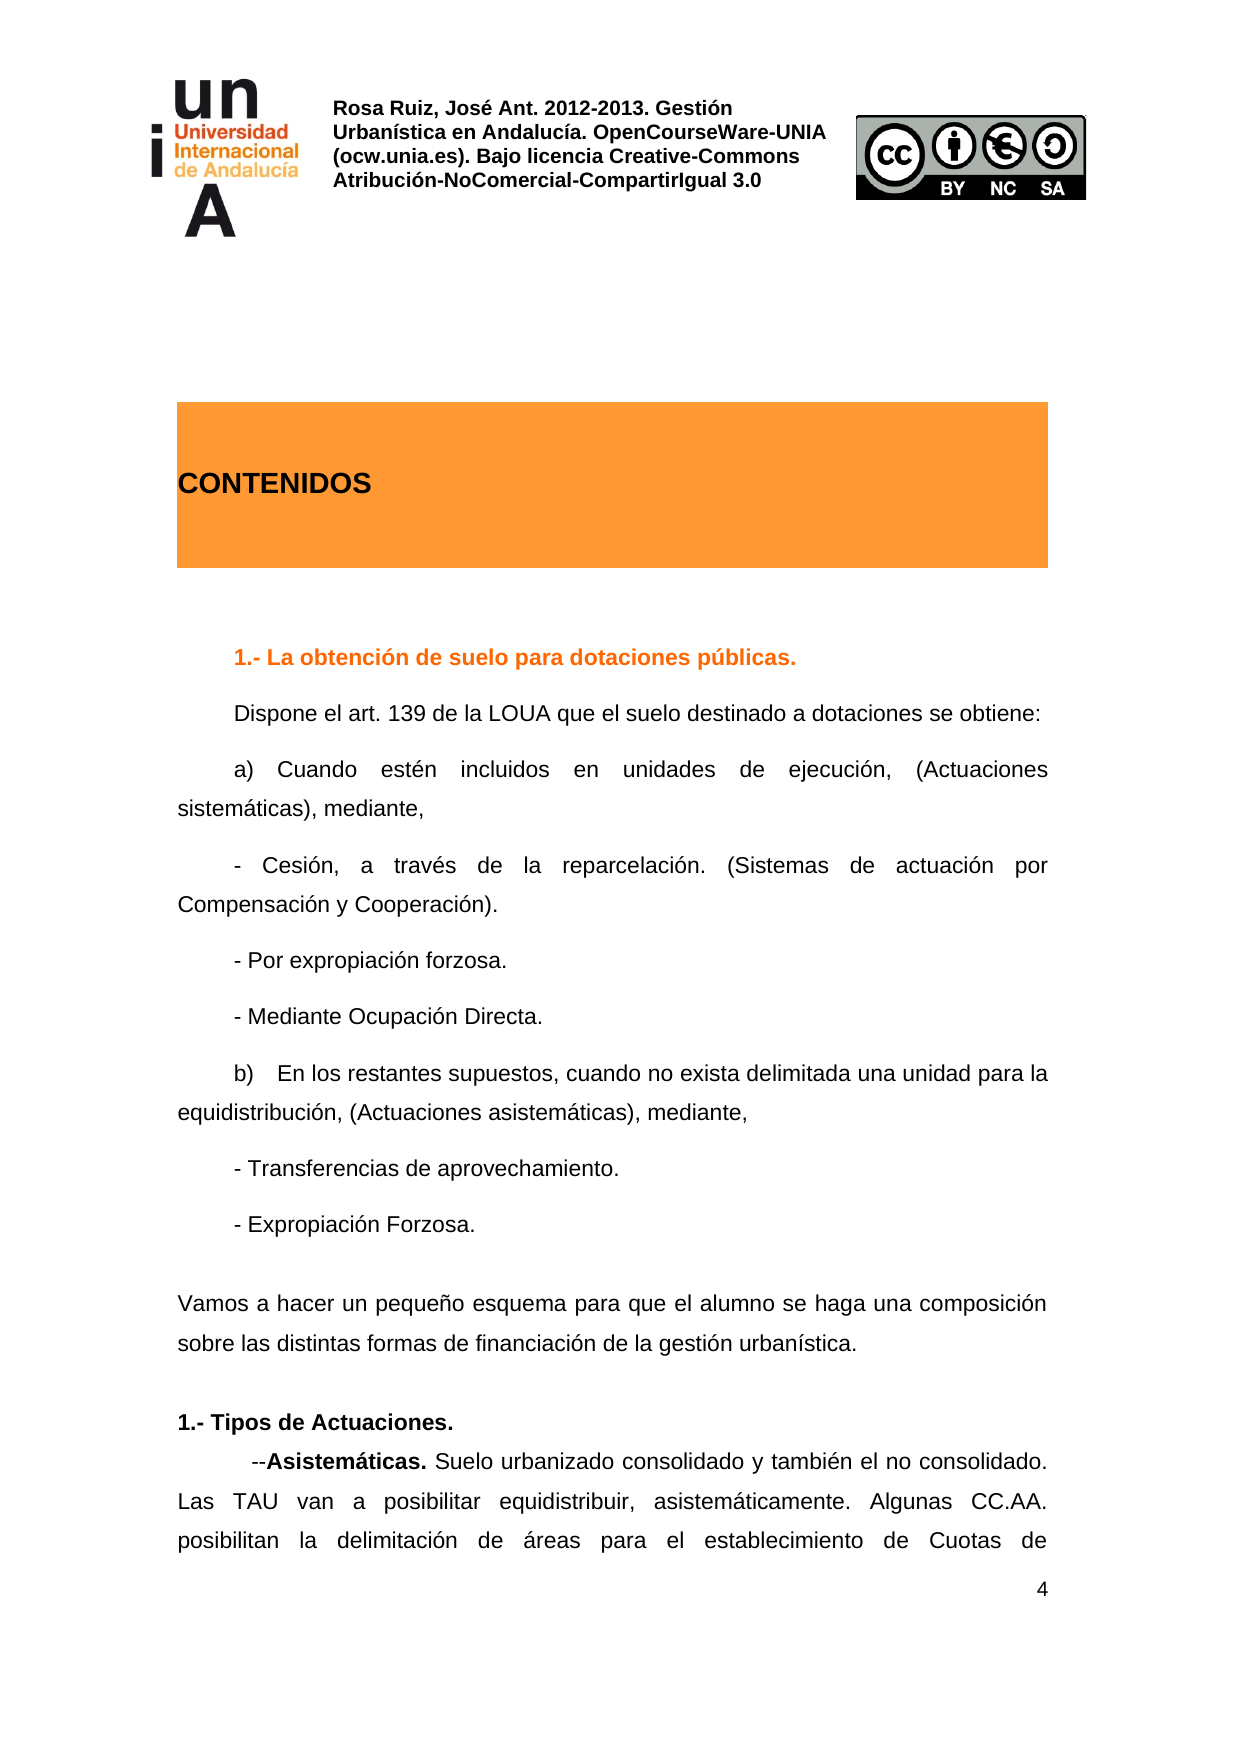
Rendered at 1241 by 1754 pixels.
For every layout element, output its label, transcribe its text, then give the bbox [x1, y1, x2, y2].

text CONTENIDOS [177, 466, 1048, 500]
text 1.- La obtención de suelo para dotaciones públicas. [177, 644, 1048, 670]
text Vamos a hacer un pequeño esquema para que el alumno se haga una composición sobre las distintas formas de financiación de la gestión urbanística. [177, 1290, 1048, 1356]
text --Asistemáticas. Suelo urbanizado consolidado y también el no consolidado. Las TAU van a posibilitar equidistribuir, asistemáticamente. Algunas CC.AA. posibilitan la delimitación de áreas para el establecimiento de Cuotas de [177, 1448, 1048, 1553]
text b) En los restantes supuestos, cuando no exista delimitada una unidad para la equidistribución, (Actuaciones asistemáticas), mediante, [177, 1059, 1048, 1125]
text - Por expropiación forzosa. [177, 947, 1048, 973]
text 1.- Tipos de Actuaciones. [177, 1409, 1048, 1435]
text - Cesión, a través de la reparcelación. (Sistemas de actuación por Compensación y Cooperación). [177, 852, 1048, 917]
text - Expropiación Forzosa. [177, 1211, 1048, 1238]
text a) Cuando estén incluidos en unidades de ejecución, (Actuaciones sistemáticas), mediante, [177, 756, 1048, 822]
text Dispone el art. 139 de la LOUA que el suelo destinado a dotaciones se obtiene: [177, 700, 1048, 726]
text - Transferencias de aprovechamiento. [177, 1155, 1048, 1181]
text - Mediante Ocupación Directa. [177, 1003, 1048, 1030]
